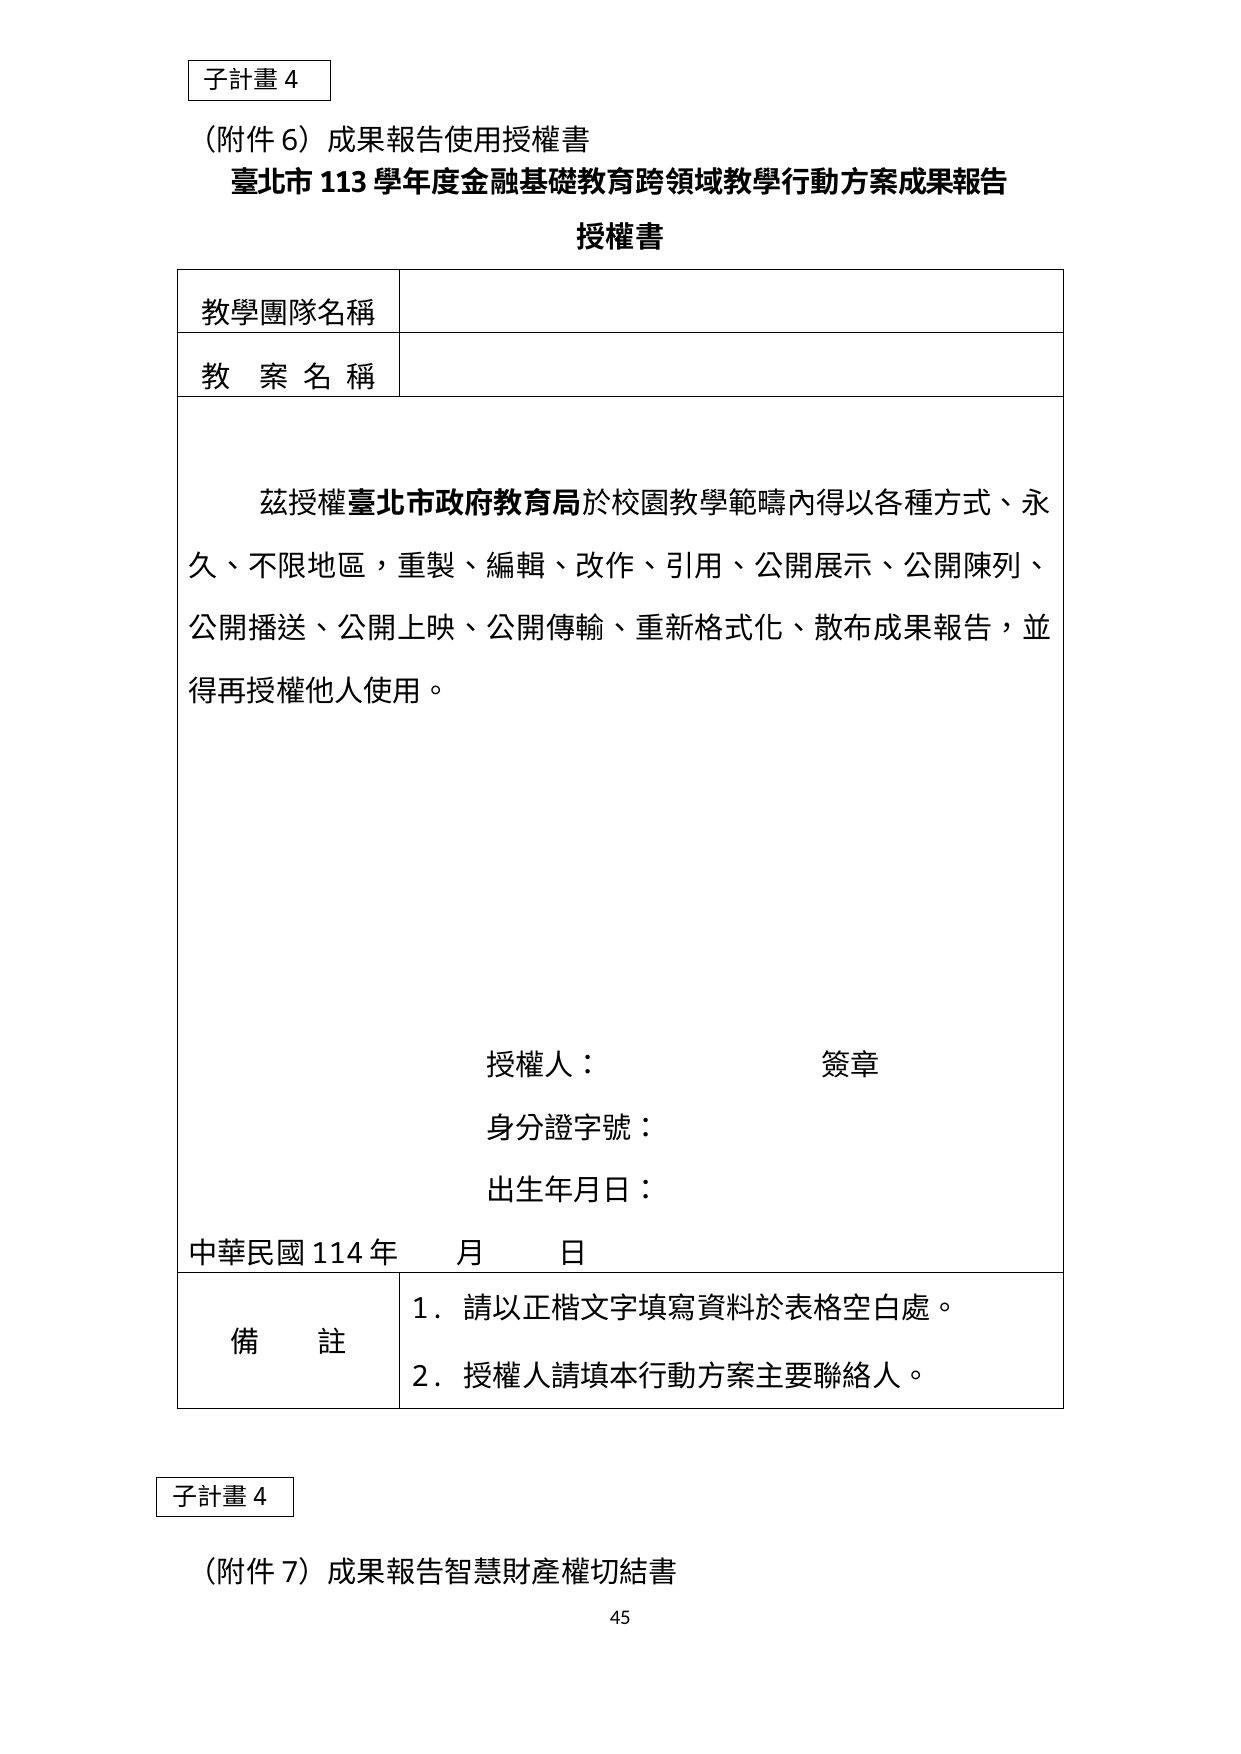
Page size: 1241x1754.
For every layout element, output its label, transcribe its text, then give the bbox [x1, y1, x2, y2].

text 子計畫4 [172, 1485, 278, 1509]
table_cell 教 案 名 稱 [178, 333, 399, 396]
table_header [400, 270, 1063, 332]
text 臺北市113學年度金融基礎教育跨領域教學行動方案成果報告 [187, 159, 1053, 201]
text [157, 1478, 293, 1516]
text 授權書 [187, 214, 1053, 256]
text 子計畫4 [203, 69, 315, 92]
table_cell 備 註 [178, 1273, 399, 1407]
table_cell [400, 333, 1063, 396]
table_cell 茲授權臺北市政府教育局於校園教學範疇內得以各種方式、永久、不限地區，重製、編輯、改作、引用、公開展示、公開陳列、公開播送、公開上映、公開傳輸、重新格式化、散布成果報告，並得再授權他人使用。 授權人： 簽章 身分證字號： 出生年月日： 中華民國114年 月 日 [178, 397, 1063, 1272]
text （附件6）成果報告使用授權書 [187, 61, 1053, 159]
table_header 教學團隊名稱 [178, 270, 399, 332]
text （附件7）成果報告智慧財產權切結書 [187, 1548, 1053, 1591]
table_cell 1. 請以正楷文字填寫資料於表格空白處。 2. 授權人請填本行動方案主要聯絡人。 [400, 1273, 1063, 1407]
